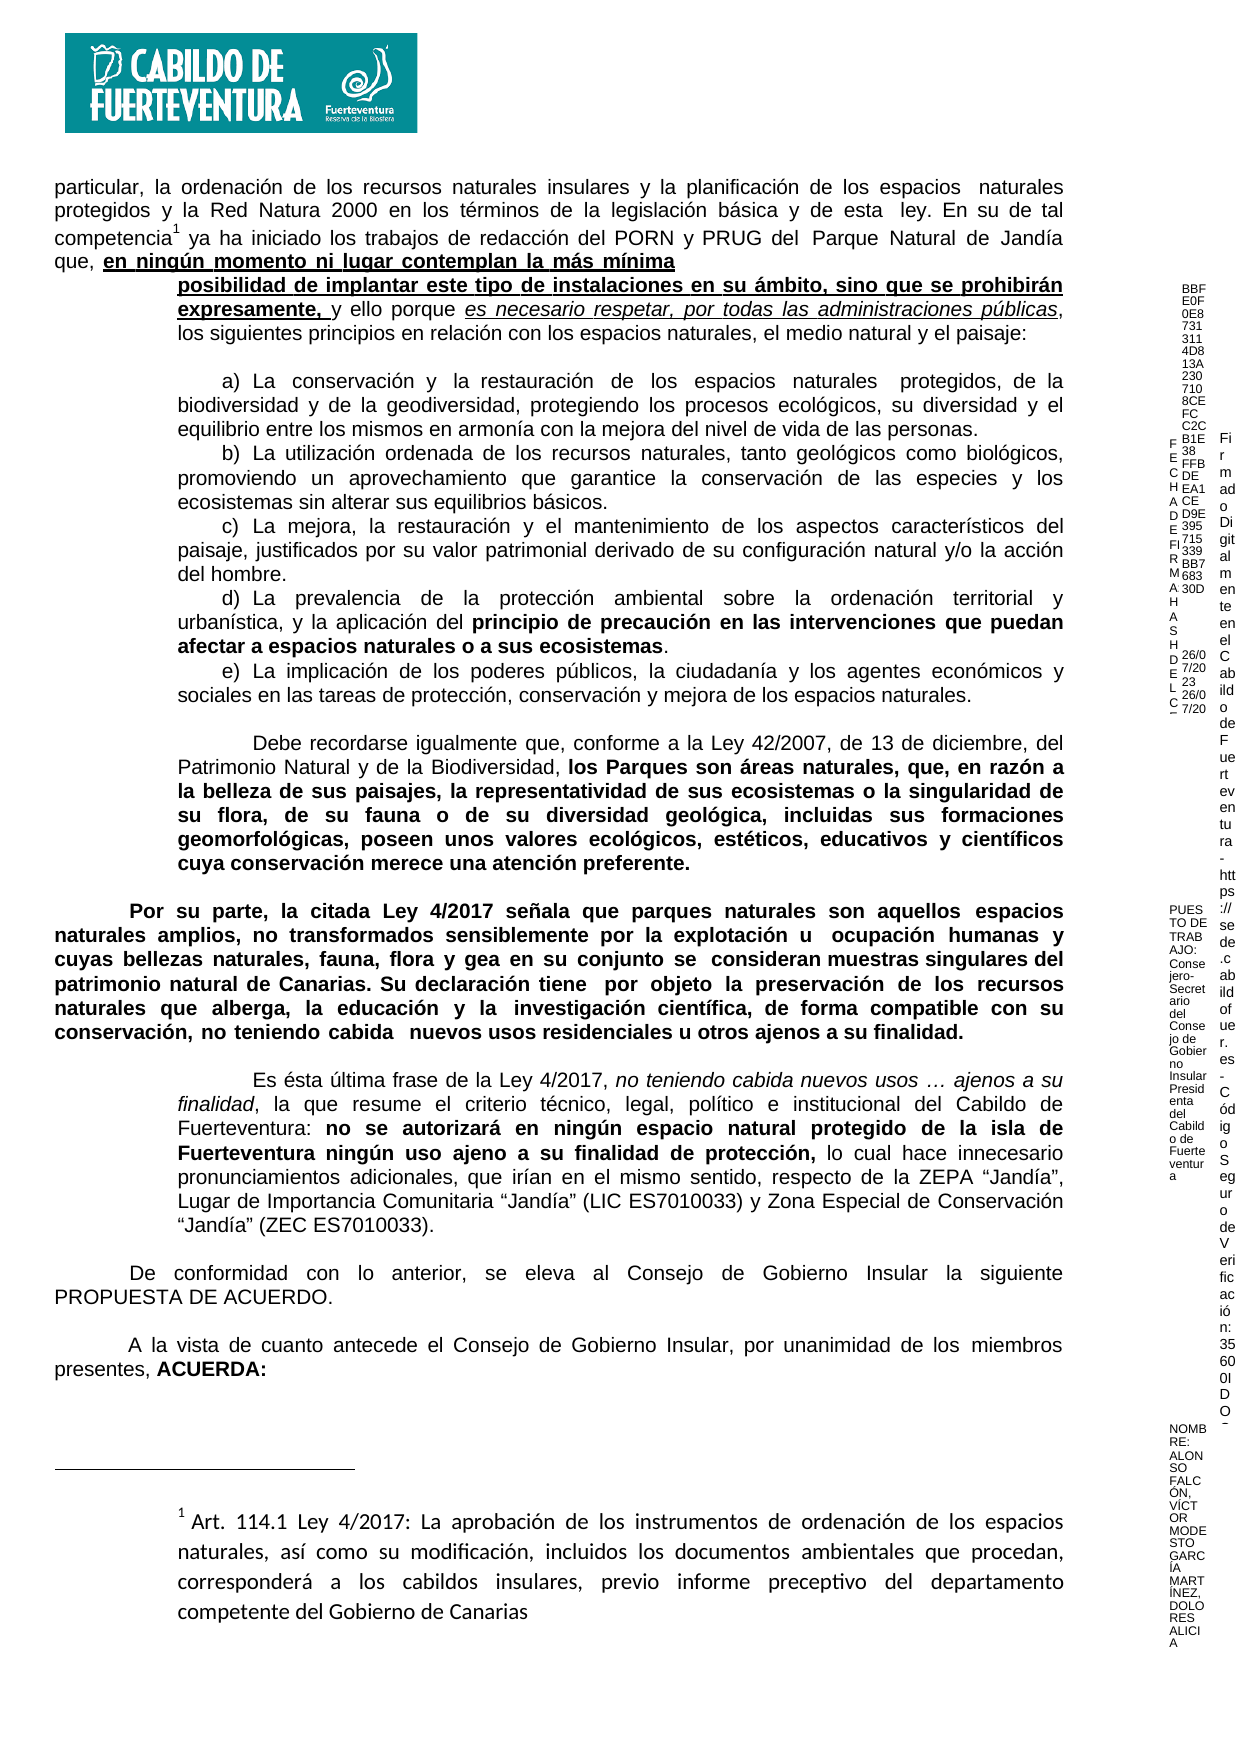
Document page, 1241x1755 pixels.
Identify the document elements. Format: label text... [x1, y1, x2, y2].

text A la vista de cuanto antecede el Consejo de Gobierno Insular, por unanimidad de los miembros presentes, ACUERDA: [54, 1333, 1064, 1381]
text particular, la ordenación de los recursos naturales insulares y la planificación de los espacios naturales protegidos y la Red Natura 2000 en los términos de la legislación básica y de esta ley. En su de tal competencia1 ya ha iniciado los trabajos de redacción del PORN y PRUG del Parque Natural de Jandía que, en ningún momento ni lugar contemplan la más mínima [54, 177, 1064, 272]
text NOMBRE: [1169, 1423, 1209, 1449]
text posibilidad de implantar este tipo de instalaciones en su ámbito, sino que se prohibirán expresamente, y ello porque es necesario respetar, por todas las administraciones públicas, los siguientes principios en relación con los espacios naturales, el medio natural y el paisaje: [177, 273, 1064, 345]
text ALONSO FALCÓN, VÍCTOR MODESTO GARCÍA MARTÍNEZ, DOLORES ALICIA [1169, 1450, 1207, 1650]
list 26/07/2023 [1182, 648, 1209, 689]
text Debe recordarse igualmente que, conforme a la Ley 42/2007, de 13 de diciembre, del Patrimonio Natural y de la Biodiversidad, los Parques son áreas naturales, que, en razón a la belleza de sus paisajes, la representatividad de sus ecosistemas o la singularidad de su flora, de su fauna o de su diversidad geológica, incluidas sus formaciones geomorfológicas, poseen unos valores ecológicos, estéticos, educativos y científicos cuya conservación merece una atención preferente. [177, 730, 1064, 875]
list La implicación de los poderes públicos, la ciudadanía y los agentes económicos y sociales en las tareas de protección, conservación y mejora de los espacios naturales. [147, 658, 1064, 707]
text 1 Art. 114.1 Ley 4/2017: La aprobación de los instrumentos de ordenación de los espacios naturales, así como su modificación, incluidos los documentos ambientales que procedan, corresponderá a los cabildos insulares, previo informe preceptivo del departamento competente del Gobierno de Canarias [177, 1503, 1064, 1625]
text De conformidad con lo anterior, se eleva al Consejo de Gobierno Insular la siguiente PROPUESTA DE ACUERDO. [54, 1261, 1064, 1309]
list FECHA DE FIRMA: HASH DEL CERTIFICADO: [1169, 437, 1184, 713]
text Es ésta última frase de la Ley 4/2017, no teniendo cabida nuevos usos … ajenos a su finalidad, la que resume el criterio técnico, legal, político e institucional del Cabildo de Fuerteventura: no se autorizará en ningún espacio natural protegido de la isla de Fuerteventura ningún uso ajeno a su finalidad de protección, lo cual hace innecesario pronunciamientos adicionales, que irían en el mismo sentido, respecto de la ZEPA “Jandía”, Lugar de Importancia Comunitaria “Jandía” (LIC ES7010033) y Zona Especial de Conservación “Jandía” (ZEC ES7010033). [177, 1068, 1064, 1237]
text [1167, 1422, 1209, 1653]
subtitle [1167, 903, 1209, 1208]
list La utilización ordenada de los recursos naturales, tanto geológicos como biológicos, promoviendo un aprovechamiento que garantice la conservación de las especies y los ecosistemas sin alterar sus equilibrios básicos. [147, 441, 1064, 513]
text Consejero-Secretario del Consejo de Gobierno Insular Presidenta del Cabildo de Fuerteventura [1169, 958, 1207, 1183]
subtitle Por su parte, la citada Ley 4/2017 señala que parques naturales son aquellos espacios naturales amplios, no transformados sensiblemente por la explotación u ocupación humanas y cuyas bellezas naturales, fauna, flora y gea en su conjunto se consideran muestras singulares del patrimonio natural de Canarias. Su declaración tiene por objeto la preservación de los recursos naturales que alberga, la educación y la investigación científica, de forma compatible con su conservación, no teniendo cabida nuevos usos residenciales u otros ajenos a su finalidad. [54, 899, 1064, 1044]
list 26/07/2023 [1182, 689, 1209, 715]
list La conservación y la restauración de los espacios naturales protegidos, de la biodiversidad y de la geodiversidad, protegiendo los procesos ecológicos, su diversidad y el equilibrio entre los mismos en armonía con la mejora del nivel de vida de las personas. [147, 369, 1064, 441]
text BBFE0F0E87313114D813A2307108CEFCC2CB1E38 FFBDEEA1CED9E395715339BB768330D3CC2EDAE0 [1182, 283, 1207, 594]
list Firmado Digitalmente en el Cabildo de Fuerteventura - https://sede.cabildofuer.es - Código Seguro de Verificación: 35600IDOC2A323632C8DB4CC49A3 [1219, 430, 1236, 1424]
text [1179, 281, 1209, 594]
list La prevalencia de la protección ambiental sobre la ordenación territorial y urbanística, y la aplicación del principio de precaución en las intervenciones que puedan afectar a espacios naturales o a sus ecosistemas. [147, 586, 1064, 658]
list La mejora, la restauración y el mantenimiento de los aspectos característicos del paisaje, justificados por su valor patrimonial derivado de su configuración natural y/o la acción del hombre. [147, 513, 1064, 586]
text PUESTO DE TRABAJO: [1169, 904, 1209, 957]
